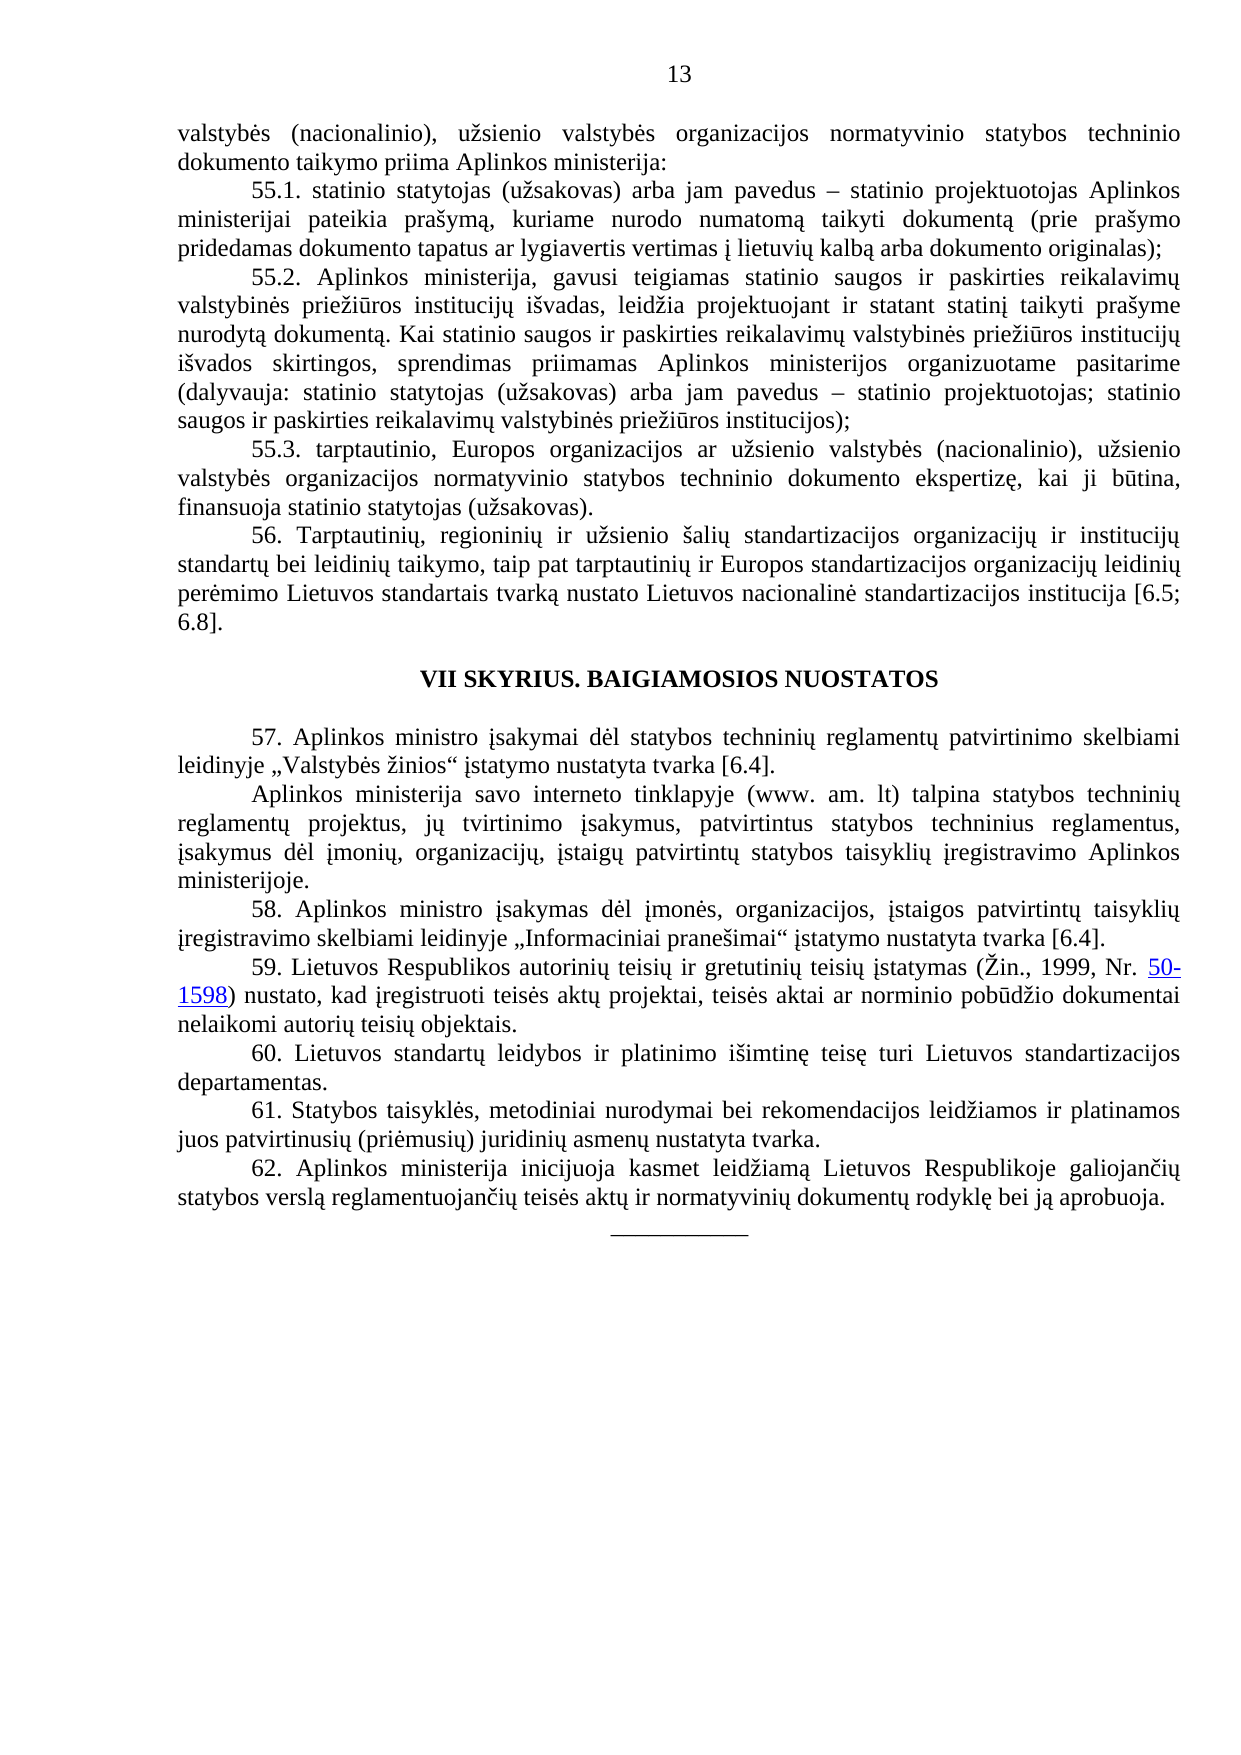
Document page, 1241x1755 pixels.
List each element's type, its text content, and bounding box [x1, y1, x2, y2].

text 55.3. tarptautinio, Europos organizacijos ar užsienio valstybės (nacionalinio), užsienio valstybės organizacijos normatyvinio statybos techninio dokumento ekspertizę, kai ji būtina, finansuoja statinio statytojas (užsakovas). [177, 434, 1181, 521]
text 62. Aplinkos ministerija inicijuoja kasmet leidžiamą Lietuvos Respublikoje galiojančių statybos verslą reglamentuojančių teisės aktų ir normatyvinių dokumentų rodyklę bei ją aprobuoja. [177, 1153, 1181, 1211]
text 58. Aplinkos ministro įsakymas dėl įmonės, organizacijos, įstaigos patvirtintų taisyklių įregistravimo skelbiami leidinyje „Informaciniai pranešimai“ įstatymo nustatyta tvarka [6.4]. [177, 894, 1181, 952]
text Aplinkos ministerija savo interneto tinklapyje (www. am. lt) talpina statybos techninių reglamentų projektus, jų tvirtinimo įsakymus, patvirtintus statybos techninius reglamentus, įsakymus dėl įmonių, organizacijų, įstaigų patvirtintų statybos taisyklių įregistravimo Aplinkos ministerijoje. [177, 779, 1181, 894]
text valstybės (nacionalinio), užsienio valstybės organizacijos normatyvinio statybos techninio dokumento taikymo priima Aplinkos ministerija: [177, 118, 1181, 176]
text 59. Lietuvos Respublikos autorinių teisių ir gretutinių teisių įstatymas (Žin., 1999, Nr. 50-1598) nustato, kad įregistruoti teisės aktų projektai, teisės aktai ar norminio pobūdžio dokumentai nelaikomi autorių teisių objektais. [177, 952, 1181, 1038]
text 55.2. Aplinkos ministerija, gavusi teigiamas statinio saugos ir paskirties reikalavimų valstybinės priežiūros institucijų išvadas, leidžia projektuojant ir statant statinį taikyti prašyme nurodytą dokumentą. Kai statinio saugos ir paskirties reikalavimų valstybinės priežiūros institucijų išvados skirtingos, sprendimas priimamas Aplinkos ministerijos organizuotame pasitarime (dalyvauja: statinio statytojas (užsakovas) arba jam pavedus – statinio projektuotojas; statinio saugos ir paskirties reikalavimų valstybinės priežiūros institucijos); [177, 262, 1181, 434]
text 60. Lietuvos standartų leidybos ir platinimo išimtinę teisę turi Lietuvos standartizacijos departamentas. [177, 1038, 1181, 1096]
text 57. Aplinkos ministro įsakymai dėl statybos techninių reglamentų patvirtinimo skelbiami leidinyje „Valstybės žinios“ įstatymo nustatyta tvarka [6.4]. [177, 722, 1181, 779]
text 55.1. statinio statytojas (užsakovas) arba jam pavedus – statinio projektuotojas Aplinkos ministerijai pateikia prašymą, kuriame nurodo numatomą taikyti dokumentą (prie prašymo pridedamas dokumento tapatus ar lygiavertis vertimas į lietuvių kalbą arba dokumento originalas); [177, 176, 1181, 262]
text ___________ [177, 1211, 1181, 1239]
text 56. Tarptautinių, regioninių ir užsienio šalių standartizacijos organizacijų ir institucijų standartų bei leidinių taikymo, taip pat tarptautinių ir Europos standartizacijos organizacijų leidinių perėmimo Lietuvos standartais tvarką nustato Lietuvos nacionalinė standartizacijos institucija [6.5; 6.8]. [177, 521, 1181, 636]
text 61. Statybos taisyklės, metodiniai nurodymai bei rekomendacijos leidžiamos ir platinamos juos patvirtinusių (priėmusių) juridinių asmenų nustatyta tvarka. [177, 1096, 1181, 1153]
text VII SKYRIUS. BAIGIAMOSIOS NUOSTATOS [177, 664, 1181, 693]
